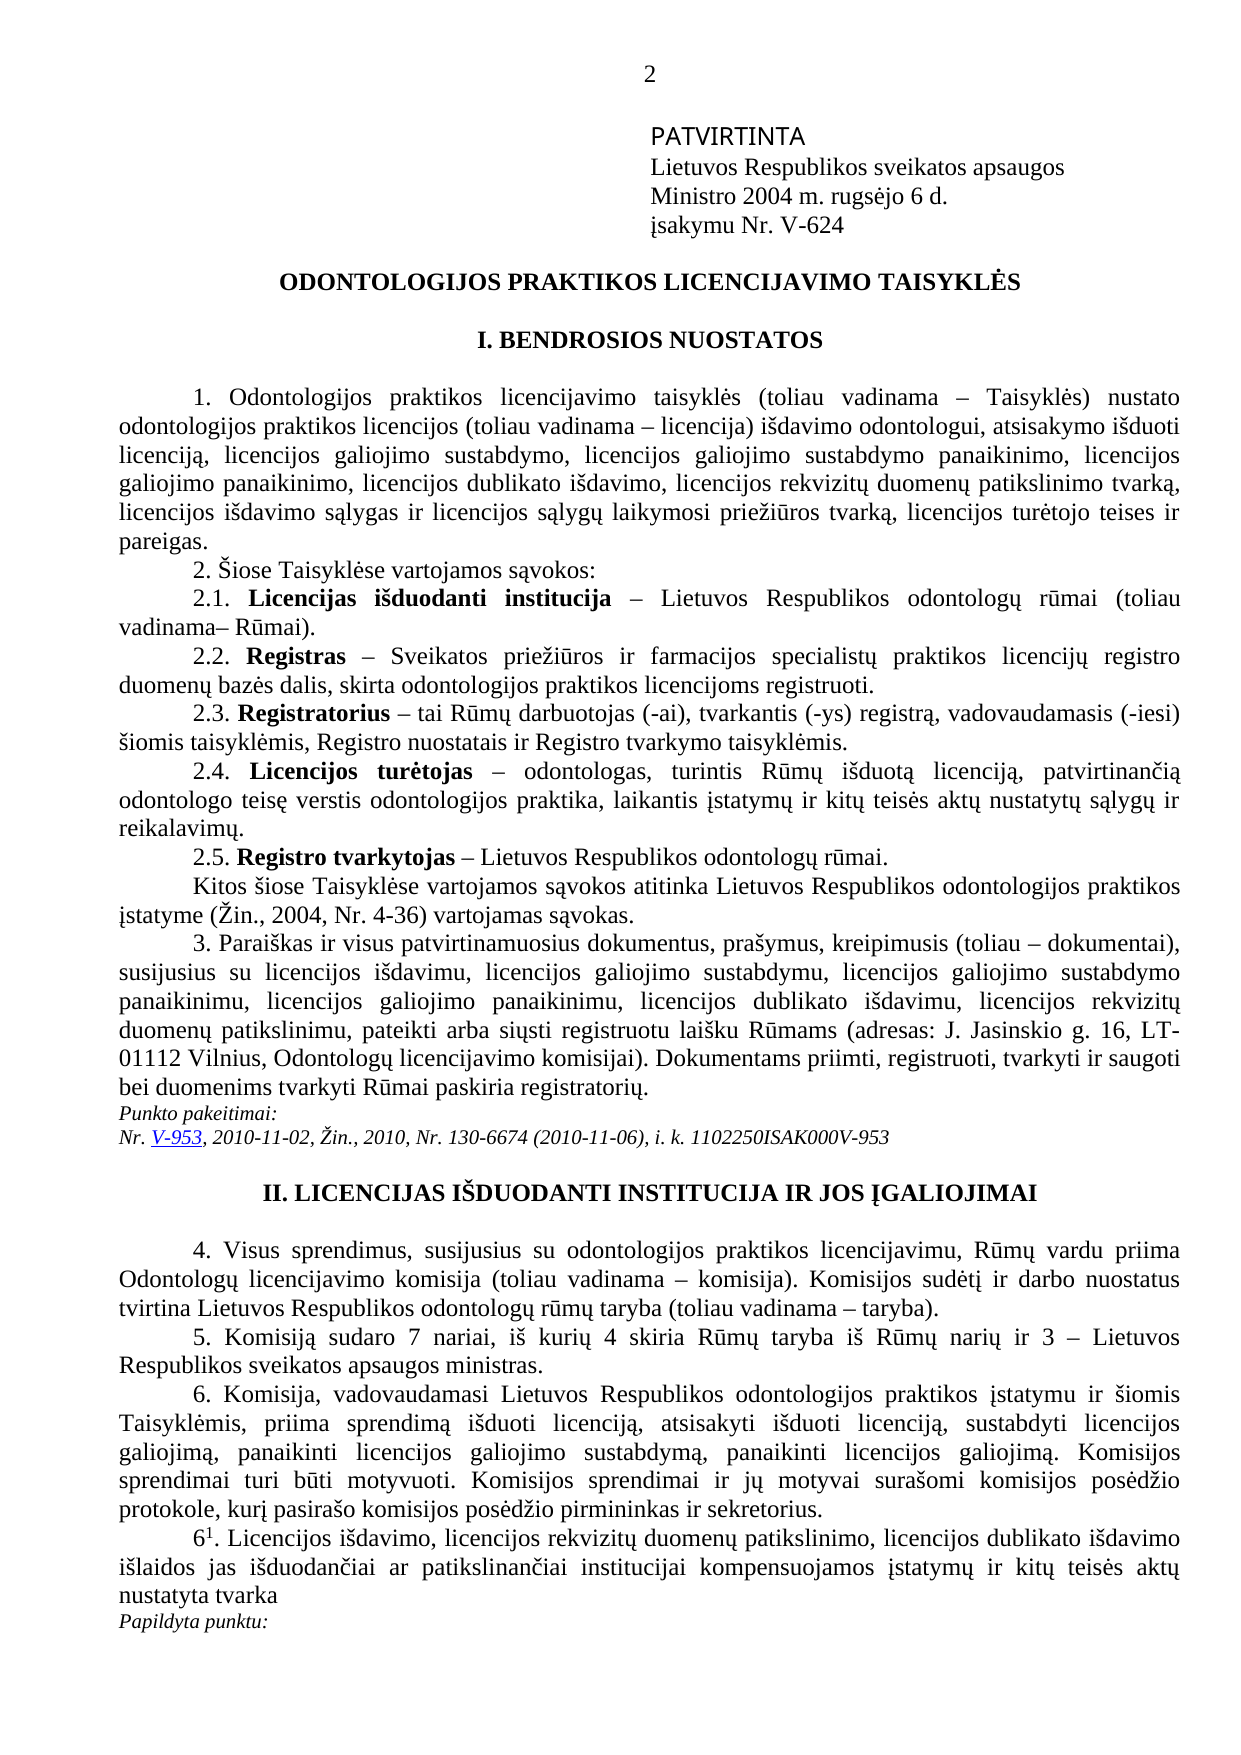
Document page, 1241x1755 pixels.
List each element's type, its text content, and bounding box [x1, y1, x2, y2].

text 2. Šiose Taisyklėse vartojamos sąvokos: [119, 555, 1181, 583]
text Nr. V-953, 2010-11-02, Žin., 2010, Nr. 130-6674 (2010-11-06), i. k. 1102250ISAK000V-953 [119, 1125, 1181, 1149]
text 2.2. Registras – Sveikatos priežiūros ir farmacijos specialistų praktikos licencijų registro duomenų bazės dalis, skirta odontologijos praktikos licencijoms registruoti. [119, 641, 1181, 698]
text 1. Odontologijos praktikos licencijavimo taisyklės (toliau vadinama – Taisyklės) nustato odontologijos praktikos licencijos (toliau vadinama – licencija) išdavimo odontologui, atsisakymo išduoti licenciją, licencijos galiojimo sustabdymo, licencijos galiojimo sustabdymo panaikinimo, licencijos galiojimo panaikinimo, licencijos dublikato išdavimo, licencijos rekvizitų duomenų patikslinimo tvarką, licencijos išdavimo sąlygas ir licencijos sąlygų laikymosi priežiūros tvarką, licencijos turėtojo teises ir pareigas. [119, 382, 1181, 555]
text 2.3. Registratorius – tai Rūmų darbuotojas (-ai), tvarkantis (-ys) registrą, vadovaudamasis (-iesi) šiomis taisyklėmis, Registro nuostatais ir Registro tvarkymo taisyklėmis. [119, 698, 1181, 756]
text Papildyta punktu: [119, 1609, 1181, 1633]
text Lietuvos Respublikos sveikatos apsaugos [119, 152, 1181, 181]
text I. BENDROSIOS NUOSTATOS [119, 325, 1181, 353]
text 5. Komisiją sudaro 7 nariai, iš kurių 4 skiria Rūmų taryba iš Rūmų narių ir 3 – Lietuvos Respublikos sveikatos apsaugos ministras. [119, 1322, 1181, 1379]
text 61. Licencijos išdavimo, licencijos rekvizitų duomenų patikslinimo, licencijos dublikato išdavimo išlaidos jas išduodančiai ar patikslinančiai institucijai kompensuojamos įstatymų ir kitų teisės aktų nustatyta tvarka [119, 1523, 1181, 1609]
text 4. Visus sprendimus, susijusius su odontologijos praktikos licencijavimu, Rūmų vardu priima Odontologų licencijavimo komisija (toliau vadinama – komisija). Komisijos sudėtį ir darbo nuostatus tvirtina Lietuvos Respublikos odontologų rūmų taryba (toliau vadinama – taryba). [119, 1235, 1181, 1322]
text II. LICENCIJAS IŠDUODANTI INSTITUCIJA IR JOS ĮGALIOJIMAI [119, 1178, 1181, 1207]
text PATVIRTINTA [650, 118, 1181, 152]
text Kitos šiose Taisyklėse vartojamos sąvokos atitinka Lietuvos Respublikos odontologijos praktikos įstatyme (Žin., 2004, Nr. 4-36) vartojamas sąvokas. [119, 871, 1181, 928]
text 2.1. Licencijas išduodanti institucija – Lietuvos Respublikos odontologų rūmai (toliau vadinama– Rūmai). [119, 583, 1181, 641]
text 3. Paraiškas ir visus patvirtinamuosius dokumentus, prašymus, kreipimusis (toliau – dokumentai), susijusius su licencijos išdavimu, licencijos galiojimo sustabdymu, licencijos galiojimo sustabdymo panaikinimu, licencijos galiojimo panaikinimu, licencijos dublikato išdavimu, licencijos rekvizitų duomenų patikslinimu, pateikti arba siųsti registruotu laišku Rūmams (adresas: J. Jasinskio g. 16, LT-01112 Vilnius, Odontologų licencijavimo komisijai). Dokumentams priimti, registruoti, tvarkyti ir saugoti bei duomenims tvarkyti Rūmai paskiria registratorių. [119, 928, 1181, 1101]
text įsakymu Nr. V-624 [119, 210, 1181, 238]
text Ministro 2004 m. rugsėjo 6 d. [119, 181, 1181, 210]
text ODONTOLOGIJOS PRAKTIKOS LICENCIJAVIMO TAISYKLĖS [119, 267, 1181, 296]
text 2.5. Registro tvarkytojas – Lietuvos Respublikos odontologų rūmai. [119, 842, 1181, 871]
text 2.4. Licencijos turėtojas – odontologas, turintis Rūmų išduotą licenciją, patvirtinančią odontologo teisę verstis odontologijos praktika, laikantis įstatymų ir kitų teisės aktų nustatytų sąlygų ir reikalavimų. [119, 756, 1181, 842]
text 6. Komisija, vadovaudamasi Lietuvos Respublikos odontologijos praktikos įstatymu ir šiomis Taisyklėmis, priima sprendimą išduoti licenciją, atsisakyti išduoti licenciją, sustabdyti licencijos galiojimą, panaikinti licencijos galiojimo sustabdymą, panaikinti licencijos galiojimą. Komisijos sprendimai turi būti motyvuoti. Komisijos sprendimai ir jų motyvai surašomi komisijos posėdžio protokole, kurį pasirašo komisijos posėdžio pirmininkas ir sekretorius. [119, 1379, 1181, 1523]
text Punkto pakeitimai: [119, 1101, 1181, 1125]
